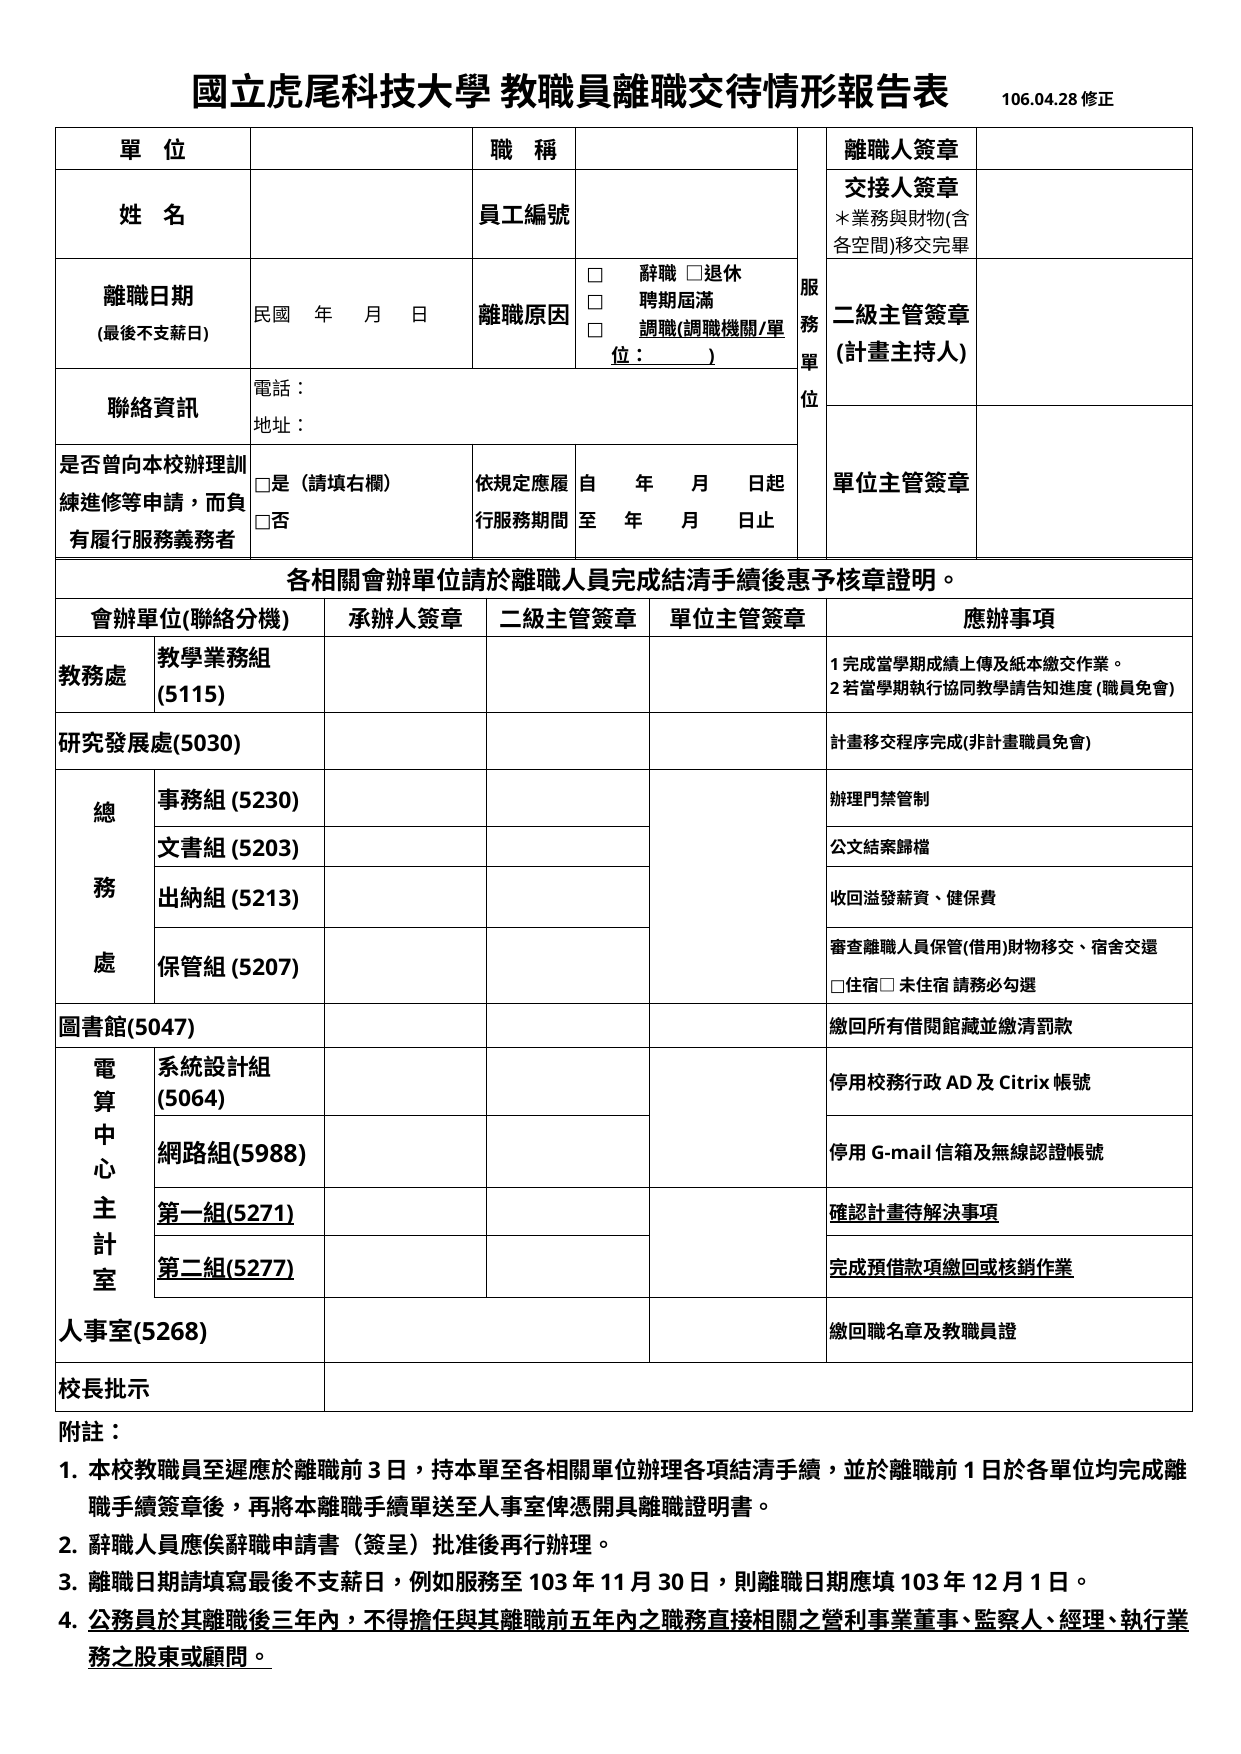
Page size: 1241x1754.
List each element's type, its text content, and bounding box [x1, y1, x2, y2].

table_cell 依規定應履行服務期間 [473, 445, 575, 557]
table_cell 附註： 本校教職員至遲應於離職前3日，持本單至各相關單位辦理各項結清手續，並於離職前1日於各單位均完成離職手續簽章後，再將本離職手續單送至人事室俾憑開具離職證明書。 辭職人員應俟辭職申請書（簽呈）批准後再行辦理。 離職日期請填寫最後不支薪日，例如服務至103年11月30日，則離職日期應填103年12月1日。 公務員於其離職後三年內，不得擔任與其離職前五年內之職務直接相關之營利事業董事、監察人、經理、執行業務之股東或顧問。 本校教職員若有參加員工消費合作社於退離時，請逕向該社辦理。 [55, 1412, 1192, 1674]
table_cell 收回溢發薪資、健保費 [827, 867, 1192, 927]
table_cell [977, 259, 1192, 405]
table_cell [251, 128, 472, 169]
table_cell 停用校務行政AD及Citrix帳號 [827, 1048, 1192, 1115]
table_cell [576, 128, 797, 169]
table_cell 服 務 單 位 [798, 128, 826, 557]
table_cell [487, 713, 649, 769]
table_cell 保管組 (5207) [155, 928, 324, 1003]
table_cell [325, 1236, 486, 1297]
table_cell 審查離職人員保管(借用)財物移交、宿舍交還 □住宿□ 未住宿 請務必勾選 [827, 928, 1192, 1003]
table_cell 承辦人簽章 [325, 599, 486, 636]
table_cell 會辦單位(聯絡分機) [56, 599, 324, 636]
table_cell [650, 637, 826, 712]
table_cell [325, 1048, 486, 1115]
table_cell [325, 713, 486, 769]
table_cell 圖書館(5047) [56, 1004, 324, 1047]
table_cell [251, 170, 472, 258]
table_cell [977, 406, 1192, 557]
table_cell 電話： 地址： [251, 369, 797, 443]
table_cell [325, 1363, 1192, 1411]
table_cell 文書組 (5203) [155, 827, 324, 866]
table_cell 總 務 處 [56, 770, 154, 1003]
table_cell [487, 867, 649, 927]
table_cell 事務組 (5230) [155, 770, 324, 826]
table_cell [325, 1298, 649, 1362]
table_cell [325, 1004, 486, 1047]
table_cell 完成預借款項繳回或核銷作業 [827, 1236, 1192, 1297]
table_cell 交接人簽章 ＊業務與財物(含各空間)移交完畢 [827, 170, 976, 258]
table_cell 第一組(5271) [155, 1188, 324, 1235]
table_cell [325, 1116, 486, 1187]
table_cell 民國 年 月 日 [251, 259, 472, 367]
table_cell 二級主管簽章 [487, 599, 649, 636]
table_cell [977, 170, 1192, 258]
table_cell 單位主管簽章 [650, 599, 826, 636]
table_cell 辦理門禁管制 [827, 770, 1192, 826]
table_cell [650, 1188, 826, 1297]
table_cell [487, 1048, 649, 1115]
table_cell 繳回所有借閱館藏並繳清罰款 [827, 1004, 1192, 1047]
table_cell 單 位 [56, 128, 250, 169]
table_cell 離職人簽章 [827, 128, 976, 169]
table_cell [650, 1298, 826, 1362]
table_cell [487, 770, 649, 826]
table_cell [487, 928, 649, 1003]
table_cell [325, 637, 486, 712]
table_cell 單位主管簽章 [827, 406, 976, 557]
table_cell [325, 770, 486, 826]
table_cell □是（請填右欄） □否 [251, 445, 472, 557]
table_cell 離職原因 [473, 259, 575, 367]
table_cell [325, 928, 486, 1003]
table_cell 離職日期 (最後不支薪日) [56, 259, 250, 367]
table_cell [487, 1004, 649, 1047]
table_cell [487, 1116, 649, 1187]
table_cell [650, 713, 826, 769]
table_header 國立虎尾科技大學 教職員離職交待情形報告表 106.04.28修正 [55, 52, 1192, 127]
table_cell 繳回職名章及教職員證 [827, 1298, 1192, 1362]
table_cell [650, 770, 826, 1003]
table_cell [977, 128, 1192, 169]
table_cell 停用G-mail信箱及無線認證帳號 [827, 1116, 1192, 1187]
table_cell 主 計 室 [56, 1187, 154, 1297]
table_cell 各相關會辦單位請於離職人員完成結清手續後惠予核章證明。 [56, 560, 1192, 598]
table_cell [487, 827, 649, 866]
table_cell 系統設計組(5064) [155, 1048, 324, 1115]
table_cell 是否曾向本校辦理訓練進修等申請，而負有履行服務義務者 [56, 445, 250, 557]
table_cell [487, 1188, 649, 1235]
table_cell 計畫移交程序完成(非計畫職員免會) [827, 713, 1192, 769]
table_cell 員工編號 [473, 170, 575, 258]
table_cell 確認計畫待解決事項 [827, 1188, 1192, 1235]
table_cell [325, 867, 486, 927]
table_cell 網路組(5988) [155, 1116, 324, 1187]
table_cell 校長批示 [56, 1363, 324, 1411]
table_cell 自 年 月 日起 至 年 月 日止 [576, 445, 797, 557]
table_cell 聯絡資訊 [56, 369, 250, 443]
table_cell 電 算 中 心 [56, 1048, 154, 1187]
table_cell [487, 637, 649, 712]
table_cell 人事室(5268) [56, 1297, 324, 1362]
table_cell 職 稱 [473, 128, 575, 169]
table_cell 應辦事項 [827, 599, 1192, 636]
table_cell [325, 1188, 486, 1235]
table_cell 二級主管簽章 (計畫主持人) [827, 259, 976, 405]
table_cell 公文結案歸檔 [827, 827, 1192, 866]
table_cell 第二組(5277) [155, 1236, 324, 1297]
table_cell [576, 170, 797, 258]
table_cell 姓 名 [56, 170, 250, 258]
table_cell 辭職 □退休 聘期屆滿 調職(調職機關/單位： ) [576, 259, 797, 367]
table_cell [487, 1236, 649, 1297]
table_cell [650, 1004, 826, 1047]
table_cell [325, 827, 486, 866]
table_cell 教學業務組(5115) [155, 637, 324, 712]
table_cell [650, 1048, 826, 1187]
table_cell 1完成當學期成績上傳及紙本繳交作業。 2若當學期執行協同教學請告知進度 (職員免會) [827, 637, 1192, 712]
table_cell 出納組 (5213) [155, 867, 324, 927]
table_cell 教務處 [56, 637, 154, 712]
table_cell 研究發展處(5030) [56, 713, 324, 769]
